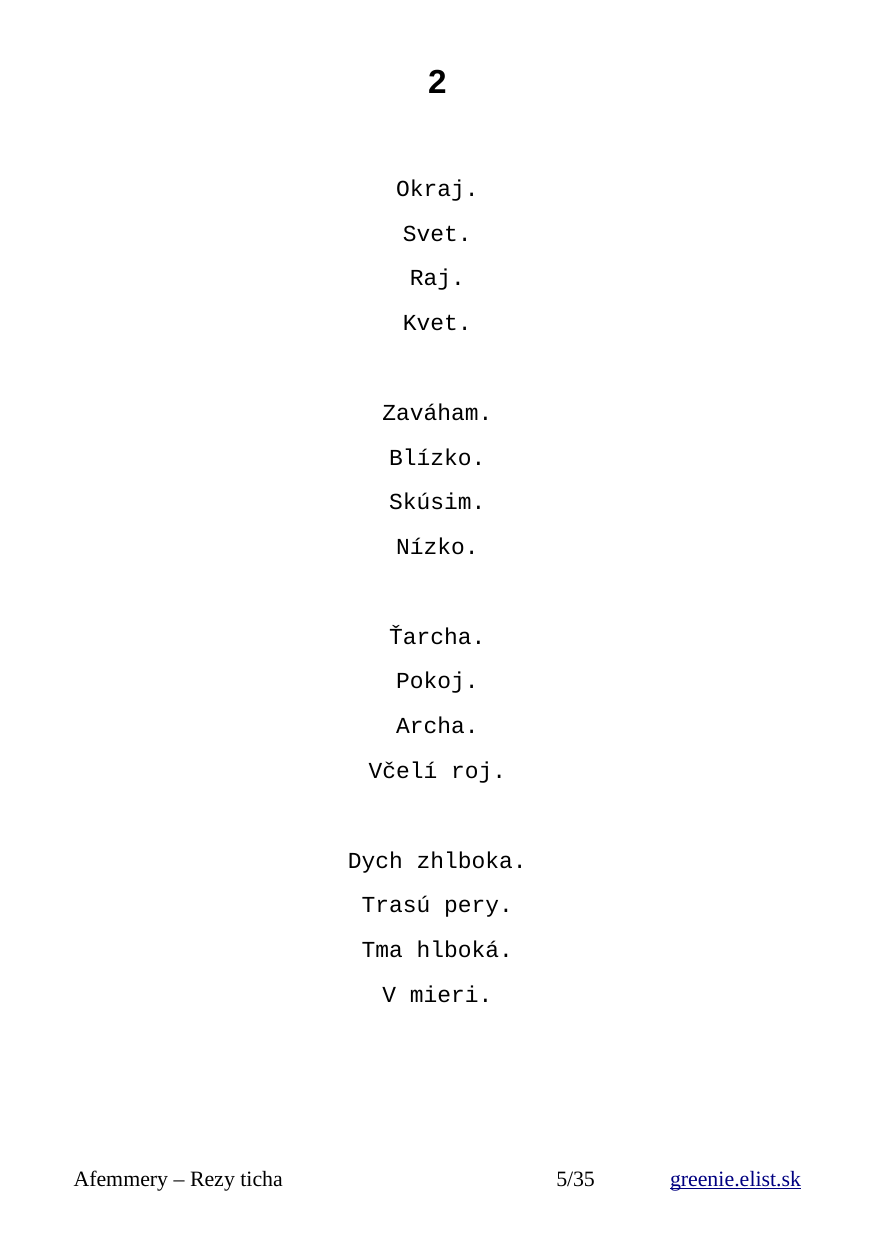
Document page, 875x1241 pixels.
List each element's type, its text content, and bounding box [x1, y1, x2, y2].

text Kvet. [41, 311, 833, 337]
text Skúsim. [41, 491, 833, 517]
text Pokoj. [41, 670, 833, 696]
text V mieri. [41, 983, 833, 1009]
text Ťarcha. [41, 625, 833, 651]
text Dych zhlboka. [41, 849, 833, 875]
text Tma hlboká. [41, 938, 833, 964]
text Včelí roj. [41, 759, 833, 785]
text Archa. [41, 714, 833, 741]
text Blízko. [41, 446, 833, 472]
text Nízko. [41, 535, 833, 561]
text Okraj. [41, 177, 833, 203]
text Zaváham. [41, 401, 833, 427]
text Trasú pery. [41, 894, 833, 920]
text Raj. [41, 267, 833, 293]
text Svet. [41, 222, 833, 248]
subtitle 2 [41, 62, 833, 101]
